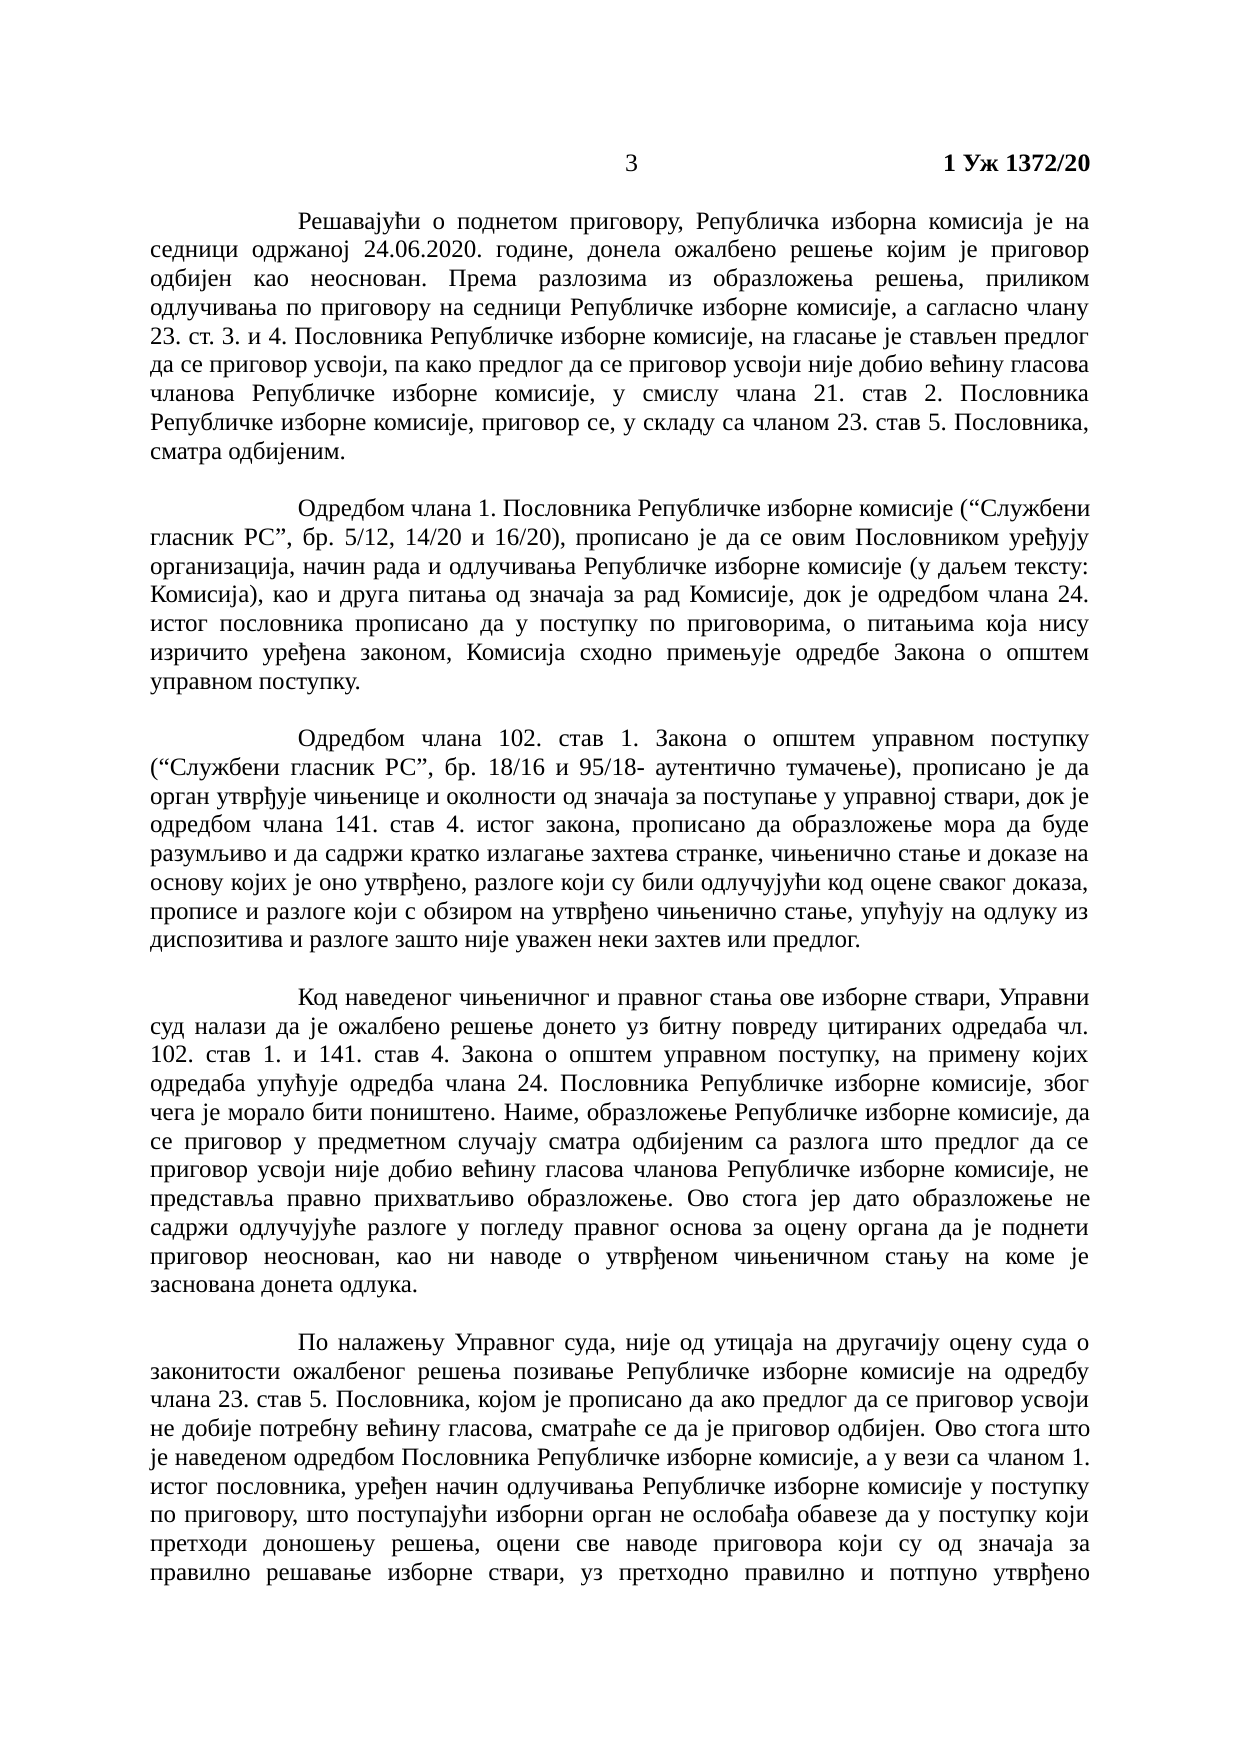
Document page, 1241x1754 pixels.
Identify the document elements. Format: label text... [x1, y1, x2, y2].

text По налажењу Управног суда, није од утицаја на другачију оцену суда о законитости ожалбеног решења позивање Републичке изборне комисије на одредбу члана 23. став 5. Пословника, којом је прописано да ако предлог да се приговор усвоји не добије потребну већину гласова, сматраће се да је приговор одбијен. Ово стога што је наведеном одредбом Пословника Републичке изборне комисије, а у вези са чланом 1. истог пословника, уређен начин одлучивања Републичке изборне комисије у поступку по приговору, што поступајући изборни орган не ослобађа обавезе да у поступку који претходи доношењу решења, оцени све наводе приговора који су од значаја за правилно решавање изборне ствари, уз претходно правилно и потпуно утврђено [150, 1327, 1090, 1586]
text Решавајући о поднетом приговору, Републичка изборна комисија је на седници одржаној 24.06.2020. године, донела ожалбено решење којим је приговор одбијен као неоснован. Према разлозима из образложења решења, приликом одлучивања по приговору на седници Републичке изборне комисије, а сагласно члану 23. ст. 3. и 4. Пословника Републичке изборне комисије, на гласање је стављен предлог да се приговор усвоји, па како предлог да се приговор усвоји није добио већину гласова чланова Републичке изборне комисије, у смислу члана 21. став 2. Пословника Републичке изборне комисије, приговор се, у складу са чланом 23. став 5. Пословника, сматра одбијеним. [150, 206, 1090, 464]
text Одредбом члана 1. Пословника Републичке изборне комисије (“Службени гласник РС”, бр. 5/12, 14/20 и 16/20), прописано је да се овим Пословником уређују организација, начин рада и одлучивања Републичке изборне комисије (у даљем тексту: Комисија), као и друга питања од значаја за рад Комисије, док је одредбом члана 24. истог пословника прописано да у поступку по приговорима, о питањима која нису изричито уређена законом, Комисија сходно примењује одредбе Закона о општем управном поступку. [150, 493, 1090, 694]
text Код наведеног чињеничног и правног стања ове изборне ствари, Управни суд налази да је ожалбено решење донето уз битну повреду цитираних одредаба чл. 102. став 1. и 141. став 4. Закона о општем управном поступку, на примену којих одредаба упућује одредба члана 24. Пословника Републичке изборне комисије, због чега је морало бити поништено. Наиме, образложење Републичке изборне комисије, да се приговор у предметном случају сматра одбијеним са разлога што предлог да се приговор усвоји није добио већину гласова чланова Републичке изборне комисије, не представља правно прихватљиво образложење. Ово стога јер дато образложење не садржи одлучујуће разлоге у погледу правног основа за оцену органа да је поднети приговор неоснован, као ни наводе о утврђеном чињеничном стању на коме је заснована донета одлука. [150, 982, 1090, 1298]
text Одредбом члана 102. став 1. Закона о општем управном поступку (“Службени гласник РС”, бр. 18/16 и 95/18- аутентично тумачење), прописано је да орган утврђује чињенице и околности од значаја за поступање у управној ствари, док је одредбом члана 141. став 4. истог закона, прописано да образложење мора да буде разумљиво и да садржи кратко излагање захтева странке, чињенично стање и доказе на основу којих је оно утврђено, разлоге који су били одлучујући код оцене сваког доказа, прописе и разлоге који с обзиром на утврђено чињенично стање, упућују на одлуку из диспозитива и разлоге зашто није уважен неки захтев или предлог. [150, 723, 1090, 953]
